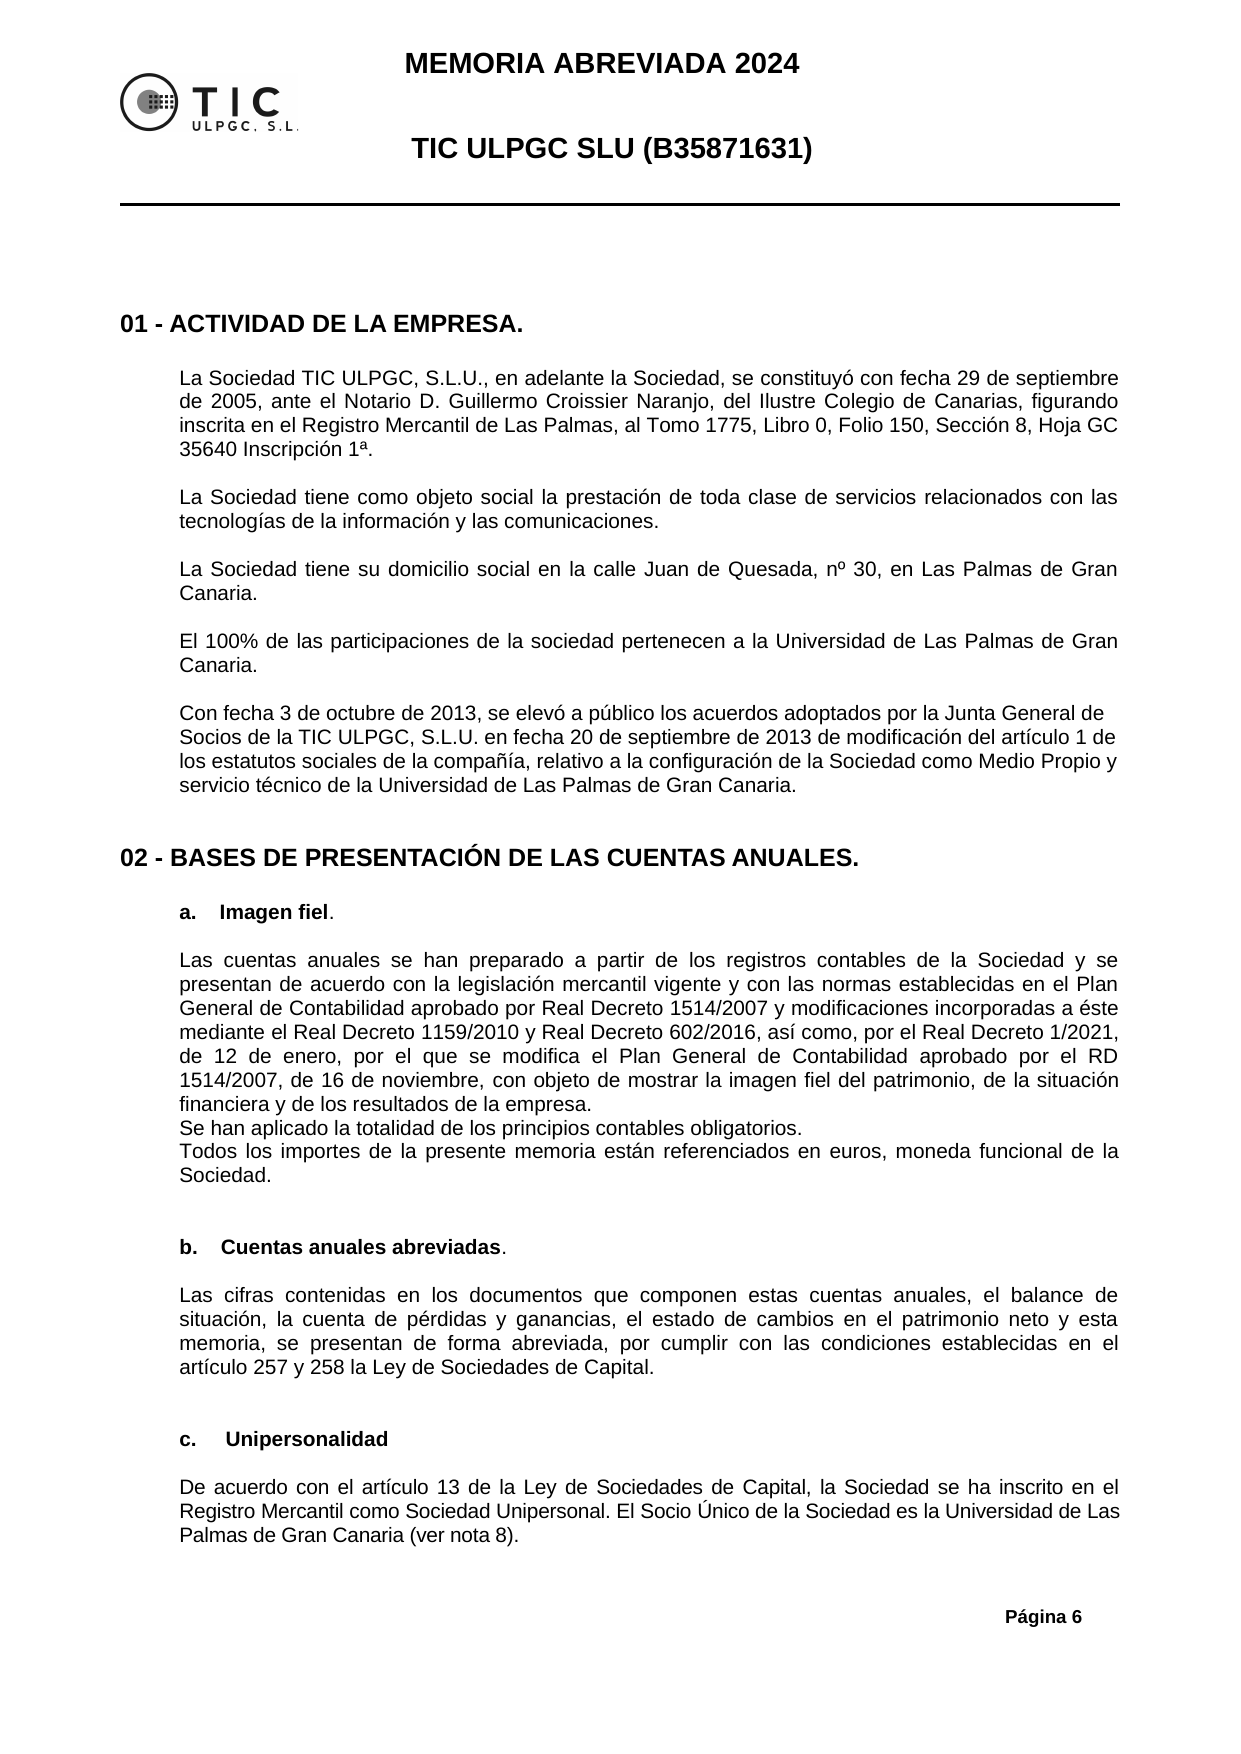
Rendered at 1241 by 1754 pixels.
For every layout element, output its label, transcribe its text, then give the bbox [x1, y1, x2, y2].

text De acuerdo con el artículo 13 de la Ley de Sociedades de Capital, la Sociedad se ha inscrito en el Registro Mercantil como Sociedad Unipersonal. El Socio Único de la Sociedad es la Universidad de Las Palmas de Gran Canaria (ver nota 8). [179, 1475, 1120, 1547]
text Las cuentas anuales se han preparado a partir de los registros contables de la Sociedad y se presentan de acuerdo con la legislación mercantil vigente y con las normas establecidas en el Plan General de Contabilidad aprobado por Real Decreto 1514/2007 y modificaciones incorporadas a éste mediante el Real Decreto 1159/2010 y Real Decreto 602/2016, así como, por el Real Decreto 1/2021, de 12 de enero, por el que se modifica el Plan General de Contabilidad aprobado por el RD 1514/2007, de 16 de noviembre, con objeto de mostrar la imagen fiel del patrimonio, de la situación financiera y de los resultados de la empresa. [179, 948, 1120, 1115]
text La Sociedad tiene como objeto social la prestación de toda clase de servicios relacionados con las tecnologías de la información y las comunicaciones. [179, 485, 1120, 533]
text a. Imagen fiel. [120, 900, 1120, 924]
text Las cifras contenidas en los documentos que componen estas cuentas anuales, el balance de situación, la cuenta de pérdidas y ganancias, el estado de cambios en el patrimonio neto y esta memoria, se presentan de forma abreviada, por cumplir con las condiciones establecidas en el artículo 257 y 258 la Ley de Sociedades de Capital. [179, 1283, 1120, 1379]
text Con fecha 3 de octubre de 2013, se elevó a público los acuerdos adoptados por la Junta General de Socios de la TIC ULPGC, S.L.U. en fecha 20 de septiembre de 2013 de modificación del artículo 1 de los estatutos sociales de la compañía, relativo a la configuración de la Sociedad como Medio Propio y servicio técnico de la Universidad de Las Palmas de Gran Canaria. [179, 701, 1120, 797]
text La Sociedad TIC ULPGC, S.L.U., en adelante la Sociedad, se constituyó con fecha 29 de septiembre de 2005, ante el Notario D. Guillermo Croissier Naranjo, del Ilustre Colegio de Canarias, figurando inscrita en el Registro Mercantil de Las Palmas, al Tomo 1775, Libro 0, Folio 150, Sección 8, Hoja GC 35640 Inscripción 1ª. [179, 365, 1120, 461]
subtitle 02 - BASES DE PRESENTACIÓN DE LAS CUENTAS ANUALES. [120, 843, 1120, 872]
text El 100% de las participaciones de la sociedad pertenecen a la Universidad de Las Palmas de Gran Canaria. [179, 629, 1120, 677]
subtitle 01 - ACTIVIDAD DE LA EMPRESA. [120, 309, 1120, 337]
text Se han aplicado la totalidad de los principios contables obligatorios. [179, 1115, 1120, 1139]
text c. Unipersonalidad [120, 1427, 1120, 1451]
text Todos los importes de la presente memoria están referenciados en euros, moneda funcional de la Sociedad. [179, 1139, 1120, 1187]
text b. Cuentas anuales abreviadas. [120, 1235, 1120, 1259]
text La Sociedad tiene su domicilio social en la calle Juan de Quesada, nº 30, en Las Palmas de Gran Canaria. [179, 557, 1120, 605]
